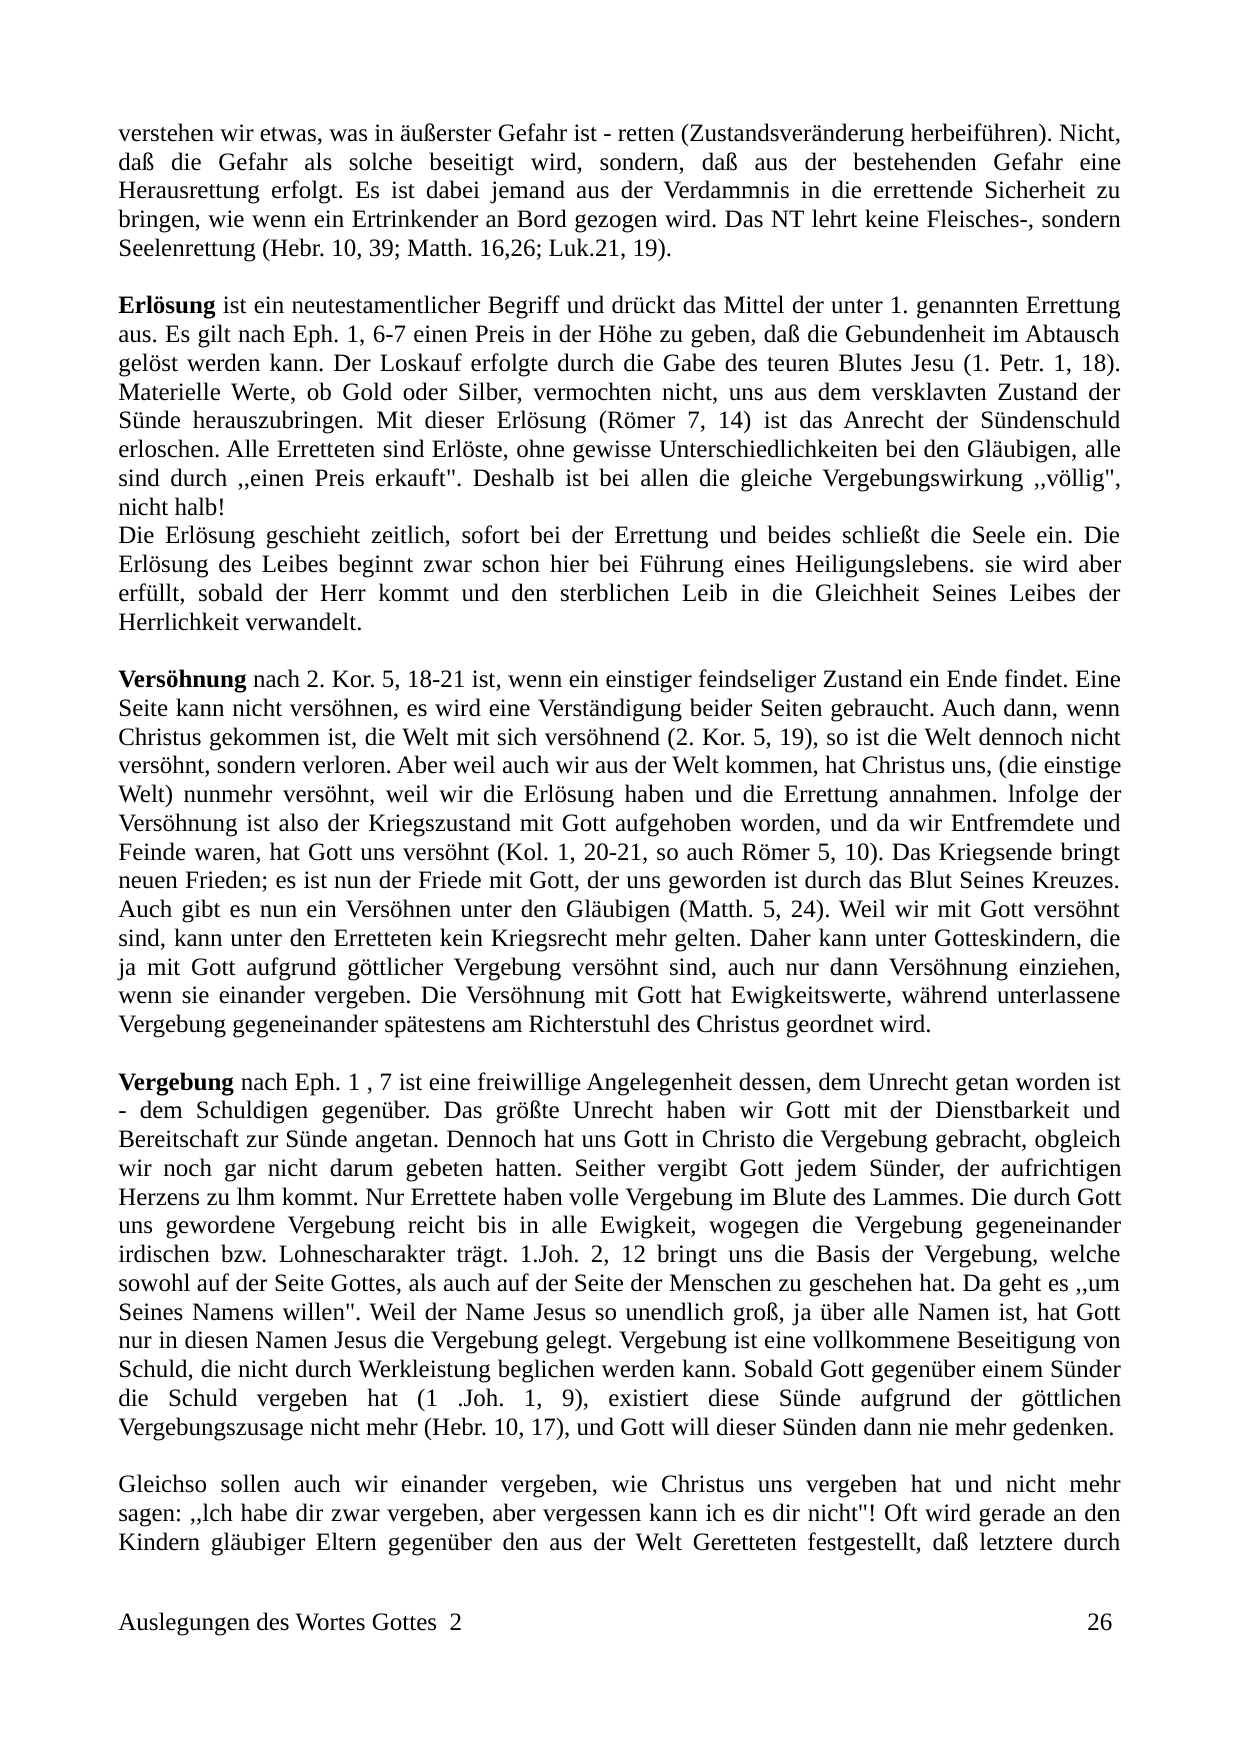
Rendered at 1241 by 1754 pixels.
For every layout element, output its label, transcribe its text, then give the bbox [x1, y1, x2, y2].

text Versöhnung nach 2. Kor. 5, 18-21 ist, wenn ein einstiger feindseliger Zustand ein Ende findet. Eine Seite kann nicht versöhnen, es wird eine Verständigung beider Seiten gebraucht. Auch dann, wenn Christus gekommen ist, die Welt mit sich versöhnend (2. Kor. 5, 19), so ist die Welt dennoch nicht versöhnt, sondern verloren. Aber weil auch wir aus der Welt kommen, hat Christus uns, (die einstige Welt) nunmehr versöhnt, weil wir die Erlösung haben und die Errettung annahmen. lnfolge der Versöhnung ist also der Kriegszustand mit Gott aufgehoben worden, und da wir Entfremdete und Feinde waren, hat Gott uns versöhnt (Kol. 1, 20-21, so auch Römer 5, 10). Das Kriegsende bringt neuen Frieden; es ist nun der Friede mit Gott, der uns geworden ist durch das Blut Seines Kreuzes. Auch gibt es nun ein Versöhnen unter den Gläubigen (Matth. 5, 24). Weil wir mit Gott versöhnt sind, kann unter den Erretteten kein Kriegsrecht mehr gelten. Daher kann unter Gotteskindern, die ja mit Gott aufgrund göttlicher Vergebung versöhnt sind, auch nur dann Versöhnung einziehen, wenn sie einander vergeben. Die Versöhnung mit Gott hat Ewigkeitswerte, während unterlassene Vergebung gegeneinander spätestens am Richterstuhl des Christus geordnet wird. [118, 664, 1122, 1038]
text verstehen wir etwas, was in äußerster Gefahr ist - retten (Zustandsveränderung herbeiführen). Nicht, daß die Gefahr als solche beseitigt wird, sondern, daß aus der bestehenden Gefahr eine Herausrettung erfolgt. Es ist dabei jemand aus der Verdammnis in die errettende Sicherheit zu bringen, wie wenn ein Ertrinkender an Bord gezogen wird. Das NT lehrt keine Fleisches-, sondern Seelenrettung (Hebr. 10, 39; Matth. 16,26; Luk.21, 19). [118, 118, 1122, 262]
text Die Erlösung geschieht zeitlich, sofort bei der Errettung und beides schließt die Seele ein. Die Erlösung des Leibes beginnt zwar schon hier bei Führung eines Heiligungslebens. sie wird aber erfüllt, sobald der Herr kommt und den sterblichen Leib in die Gleichheit Seines Leibes der Herrlichkeit verwandelt. [118, 521, 1122, 636]
text Gleichso sollen auch wir einander vergeben, wie Christus uns vergeben hat und nicht mehr sagen: ,,lch habe dir zwar vergeben, aber vergessen kann ich es dir nicht"! Oft wird gerade an den Kindern gläubiger Eltern gegenüber den aus der Welt Geretteten festgestellt, daß letztere durch [118, 1469, 1122, 1556]
text Vergebung nach Eph. 1 , 7 ist eine freiwillige Angelegenheit dessen, dem Unrecht getan worden ist - dem Schuldigen gegenüber. Das größte Unrecht haben wir Gott mit der Dienstbarkeit und Bereitschaft zur Sünde angetan. Dennoch hat uns Gott in Christo die Vergebung gebracht, obgleich wir noch gar nicht darum gebeten hatten. Seither vergibt Gott jedem Sünder, der aufrichtigen Herzens zu lhm kommt. Nur Errettete haben volle Vergebung im Blute des Lammes. Die durch Gott uns gewordene Vergebung reicht bis in alle Ewigkeit, wogegen die Vergebung gegeneinander irdischen bzw. Lohnescharakter trägt. 1.Joh. 2, 12 bringt uns die Basis der Vergebung, welche sowohl auf der Seite Gottes, als auch auf der Seite der Menschen zu geschehen hat. Da geht es ,,um Seines Namens willen". Weil der Name Jesus so unendlich groß, ja über alle Namen ist, hat Gott nur in diesen Namen Jesus die Vergebung gelegt. Vergebung ist eine vollkommene Beseitigung von Schuld, die nicht durch Werkleistung beglichen werden kann. Sobald Gott gegenüber einem Sünder die Schuld vergeben hat (1 .Joh. 1, 9), existiert diese Sünde aufgrund der göttlichen Vergebungszusage nicht mehr (Hebr. 10, 17), und Gott will dieser Sünden dann nie mehr gedenken. [118, 1067, 1122, 1441]
text Erlösung ist ein neutestamentlicher Begriff und drückt das Mittel der unter 1. genannten Errettung aus. Es gilt nach Eph. 1, 6-7 einen Preis in der Höhe zu geben, daß die Gebundenheit im Abtausch gelöst werden kann. Der Loskauf erfolgte durch die Gabe des teuren Blutes Jesu (1. Petr. 1, 18). Materielle Werte, ob Gold oder Silber, vermochten nicht, uns aus dem versklavten Zustand der Sünde herauszubringen. Mit dieser Erlösung (Römer 7, 14) ist das Anrecht der Sündenschuld erloschen. Alle Erretteten sind Erlöste, ohne gewisse Unterschiedlichkeiten bei den Gläubigen, alle sind durch ,,einen Preis erkauft". Deshalb ist bei allen die gleiche Vergebungswirkung ,,völlig", nicht halb! [118, 291, 1122, 521]
